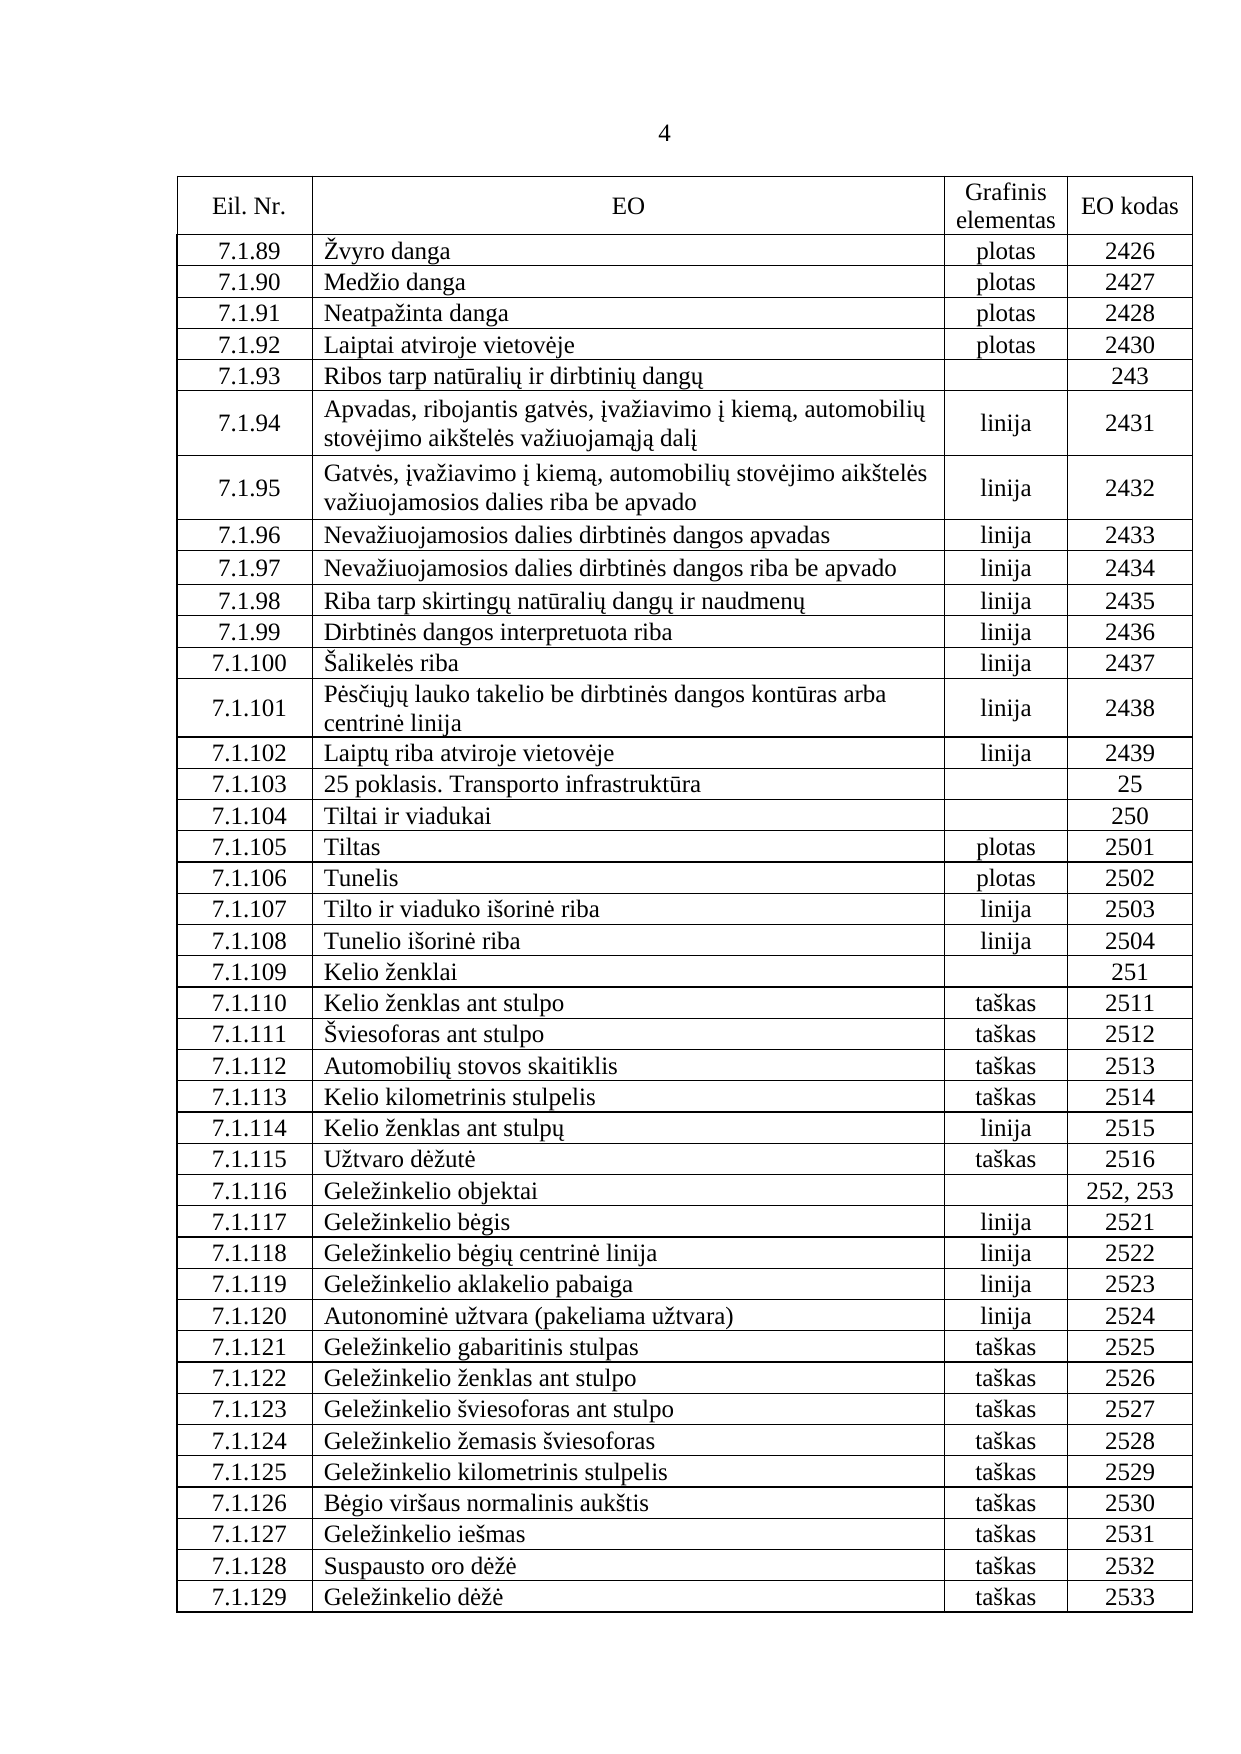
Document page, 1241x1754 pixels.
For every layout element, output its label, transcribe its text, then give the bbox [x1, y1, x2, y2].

table_cell Geležinkelio objektai [313, 1175, 944, 1205]
table_cell [945, 769, 1067, 799]
table_cell Geležinkelio žemasis šviesoforas [313, 1425, 944, 1455]
table_cell taškas [945, 1363, 1067, 1393]
table_cell Kelio ženklas ant stulpo [313, 988, 944, 1018]
table_cell 2522 [1068, 1238, 1192, 1268]
table_cell Geležinkelio dėžė [313, 1581, 944, 1611]
table_cell 252, 253 [1068, 1175, 1192, 1205]
table_cell taškas [945, 1331, 1067, 1361]
table_cell 250 [1068, 800, 1192, 830]
table_cell 7.1.101 [178, 679, 312, 736]
table_cell 2428 [1068, 298, 1192, 328]
table_cell Kelio ženklas ant stulpų [313, 1113, 944, 1143]
table_cell 7.1.103 [178, 769, 312, 799]
table_cell Tunelio išorinė riba [313, 925, 944, 955]
table_cell 7.1.96 [178, 520, 312, 550]
table_cell Medžio danga [313, 266, 944, 297]
table_cell Geležinkelio šviesoforas ant stulpo [313, 1394, 944, 1424]
table_cell 7.1.108 [178, 925, 312, 955]
table_cell 7.1.93 [178, 360, 312, 390]
table_cell 7.1.129 [178, 1581, 312, 1611]
table_cell Automobilių stovos skaitiklis [313, 1050, 944, 1080]
table_cell 7.1.94 [178, 391, 312, 454]
table_cell [945, 956, 1067, 986]
table_cell 7.1.97 [178, 551, 312, 584]
table_cell 7.1.128 [178, 1550, 312, 1580]
table_cell taškas [945, 1019, 1067, 1049]
table_cell [945, 1175, 1067, 1205]
table_cell Geležinkelio aklakelio pabaiga [313, 1269, 944, 1299]
table_cell 7.1.98 [178, 585, 312, 615]
table_cell 2529 [1068, 1456, 1192, 1486]
table_cell Geležinkelio ženklas ant stulpo [313, 1363, 944, 1393]
table_cell linija [945, 1269, 1067, 1299]
table_cell Geležinkelio iešmas [313, 1519, 944, 1549]
table_cell Laiptai atviroje vietovėje [313, 329, 944, 359]
table_cell linija [945, 520, 1067, 550]
table_cell Suspausto oro dėžė [313, 1550, 944, 1580]
table_cell 7.1.90 [178, 266, 312, 297]
table_cell Apvadas, ribojantis gatvės, įvažiavimo į kiemą, automobilių stovėjimo aikštelės važiuojamąją dalį [313, 391, 944, 454]
table_cell 7.1.104 [178, 800, 312, 830]
table_cell Gatvės, įvažiavimo į kiemą, automobilių stovėjimo aikštelės važiuojamosios dalies riba be apvado [313, 456, 944, 518]
table_cell linija [945, 1300, 1067, 1330]
table_cell 2434 [1068, 551, 1192, 584]
table_cell 25 poklasis. Transporto infrastruktūra [313, 769, 944, 799]
table_cell 7.1.115 [178, 1144, 312, 1174]
table_cell 7.1.124 [178, 1425, 312, 1455]
table_cell 2426 [1068, 235, 1192, 265]
table_cell taškas [945, 1488, 1067, 1518]
table_cell Šalikelės riba [313, 648, 944, 678]
table_cell linija [945, 391, 1067, 454]
table_cell 7.1.119 [178, 1269, 312, 1299]
table_cell linija [945, 585, 1067, 615]
table_cell taškas [945, 1081, 1067, 1111]
table_cell 2524 [1068, 1300, 1192, 1330]
table_cell 7.1.105 [178, 831, 312, 861]
table_cell Nevažiuojamosios dalies dirbtinės dangos riba be apvado [313, 551, 944, 584]
table_cell Geležinkelio bėgių centrinė linija [313, 1238, 944, 1268]
table_cell 2502 [1068, 863, 1192, 893]
table_cell 2503 [1068, 894, 1192, 924]
table_cell linija [945, 616, 1067, 647]
table_cell 7.1.114 [178, 1113, 312, 1143]
table_cell Bėgio viršaus normalinis aukštis [313, 1488, 944, 1518]
table_cell 7.1.120 [178, 1300, 312, 1330]
table_cell plotas [945, 298, 1067, 328]
table_header Eil. Nr. [178, 177, 312, 234]
table_cell 2427 [1068, 266, 1192, 297]
table_cell plotas [945, 863, 1067, 893]
table_cell 7.1.112 [178, 1050, 312, 1080]
table_cell Geležinkelio gabaritinis stulpas [313, 1331, 944, 1361]
table_cell 2521 [1068, 1206, 1192, 1236]
table_cell taškas [945, 1581, 1067, 1611]
table_cell 7.1.95 [178, 456, 312, 518]
table_cell taškas [945, 1456, 1067, 1486]
table_cell 7.1.123 [178, 1394, 312, 1424]
table_cell 251 [1068, 956, 1192, 986]
table_cell linija [945, 551, 1067, 584]
table_cell 7.1.110 [178, 988, 312, 1018]
table_cell Kelio ženklai [313, 956, 944, 986]
table_cell Pėsčiųjų lauko takelio be dirbtinės dangos kontūras arba centrinė linija [313, 679, 944, 736]
table_cell 2533 [1068, 1581, 1192, 1611]
table_cell 7.1.91 [178, 298, 312, 328]
table_cell 2532 [1068, 1550, 1192, 1580]
table_cell Kelio kilometrinis stulpelis [313, 1081, 944, 1111]
table_cell 7.1.109 [178, 956, 312, 986]
table_cell 2435 [1068, 585, 1192, 615]
table_cell 7.1.89 [178, 235, 312, 265]
table_cell 2515 [1068, 1113, 1192, 1143]
table_cell 2432 [1068, 456, 1192, 518]
table_cell linija [945, 925, 1067, 955]
table_cell [945, 360, 1067, 390]
table_cell Tiltas [313, 831, 944, 861]
table_cell linija [945, 648, 1067, 678]
table_cell Šviesoforas ant stulpo [313, 1019, 944, 1049]
table_cell Tiltai ir viadukai [313, 800, 944, 830]
table_cell Geležinkelio bėgis [313, 1206, 944, 1236]
table_cell 2523 [1068, 1269, 1192, 1299]
table_cell 7.1.113 [178, 1081, 312, 1111]
table_cell 2516 [1068, 1144, 1192, 1174]
table_cell 243 [1068, 360, 1192, 390]
table_cell plotas [945, 329, 1067, 359]
table_cell 7.1.126 [178, 1488, 312, 1518]
table_cell 2433 [1068, 520, 1192, 550]
table_cell taškas [945, 1050, 1067, 1080]
table_cell 7.1.121 [178, 1331, 312, 1361]
table_cell Tunelis [313, 863, 944, 893]
table_cell plotas [945, 266, 1067, 297]
table_cell 7.1.99 [178, 616, 312, 647]
table_cell taškas [945, 1144, 1067, 1174]
table_cell 7.1.127 [178, 1519, 312, 1549]
table_cell Tilto ir viaduko išorinė riba [313, 894, 944, 924]
table_cell taškas [945, 1394, 1067, 1424]
table_cell 2514 [1068, 1081, 1192, 1111]
table_cell 2431 [1068, 391, 1192, 454]
table_cell plotas [945, 235, 1067, 265]
table_cell linija [945, 1113, 1067, 1143]
table_cell 2512 [1068, 1019, 1192, 1049]
table_cell Nevažiuojamosios dalies dirbtinės dangos apvadas [313, 520, 944, 550]
table_cell 7.1.107 [178, 894, 312, 924]
table_cell 7.1.111 [178, 1019, 312, 1049]
table_cell 7.1.117 [178, 1206, 312, 1236]
table_cell Žvyro danga [313, 235, 944, 265]
table_cell linija [945, 456, 1067, 518]
table_cell 7.1.122 [178, 1363, 312, 1393]
table_cell plotas [945, 831, 1067, 861]
table_cell linija [945, 1238, 1067, 1268]
table_cell 2439 [1068, 738, 1192, 768]
table_cell 2526 [1068, 1363, 1192, 1393]
table_cell 2513 [1068, 1050, 1192, 1080]
table_cell Užtvaro dėžutė [313, 1144, 944, 1174]
table_cell linija [945, 894, 1067, 924]
table_cell taškas [945, 1425, 1067, 1455]
table_cell taškas [945, 1550, 1067, 1580]
table_cell Geležinkelio kilometrinis stulpelis [313, 1456, 944, 1486]
table_cell 7.1.92 [178, 329, 312, 359]
table_cell taškas [945, 988, 1067, 1018]
table_cell linija [945, 738, 1067, 768]
table_header EO kodas [1068, 177, 1192, 234]
table_cell 2437 [1068, 648, 1192, 678]
table_cell 25 [1068, 769, 1192, 799]
table_cell 2430 [1068, 329, 1192, 359]
table_cell Laiptų riba atviroje vietovėje [313, 738, 944, 768]
table_cell 7.1.100 [178, 648, 312, 678]
table_cell 2504 [1068, 925, 1192, 955]
table_cell 7.1.102 [178, 738, 312, 768]
table_cell 2525 [1068, 1331, 1192, 1361]
table_cell 2501 [1068, 831, 1192, 861]
table_header EO [313, 177, 944, 234]
table_cell 2511 [1068, 988, 1192, 1018]
table_cell Autonominė užtvara (pakeliama užtvara) [313, 1300, 944, 1330]
table_header Grafinis elementas [945, 177, 1067, 234]
table_cell 2531 [1068, 1519, 1192, 1549]
table_cell 2436 [1068, 616, 1192, 647]
table_cell 2528 [1068, 1425, 1192, 1455]
table_cell Ribos tarp natūralių ir dirbtinių dangų [313, 360, 944, 390]
table_cell 7.1.125 [178, 1456, 312, 1486]
table_cell 7.1.118 [178, 1238, 312, 1268]
table_cell 2530 [1068, 1488, 1192, 1518]
table_cell 2438 [1068, 679, 1192, 736]
table_cell 7.1.106 [178, 863, 312, 893]
table_cell 7.1.116 [178, 1175, 312, 1205]
table_cell 2527 [1068, 1394, 1192, 1424]
table_cell linija [945, 1206, 1067, 1236]
table_cell Neatpažinta danga [313, 298, 944, 328]
table_cell [945, 800, 1067, 830]
table_cell Dirbtinės dangos interpretuota riba [313, 616, 944, 647]
table_cell linija [945, 679, 1067, 736]
table_cell taškas [945, 1519, 1067, 1549]
table_cell Riba tarp skirtingų natūralių dangų ir naudmenų [313, 585, 944, 615]
